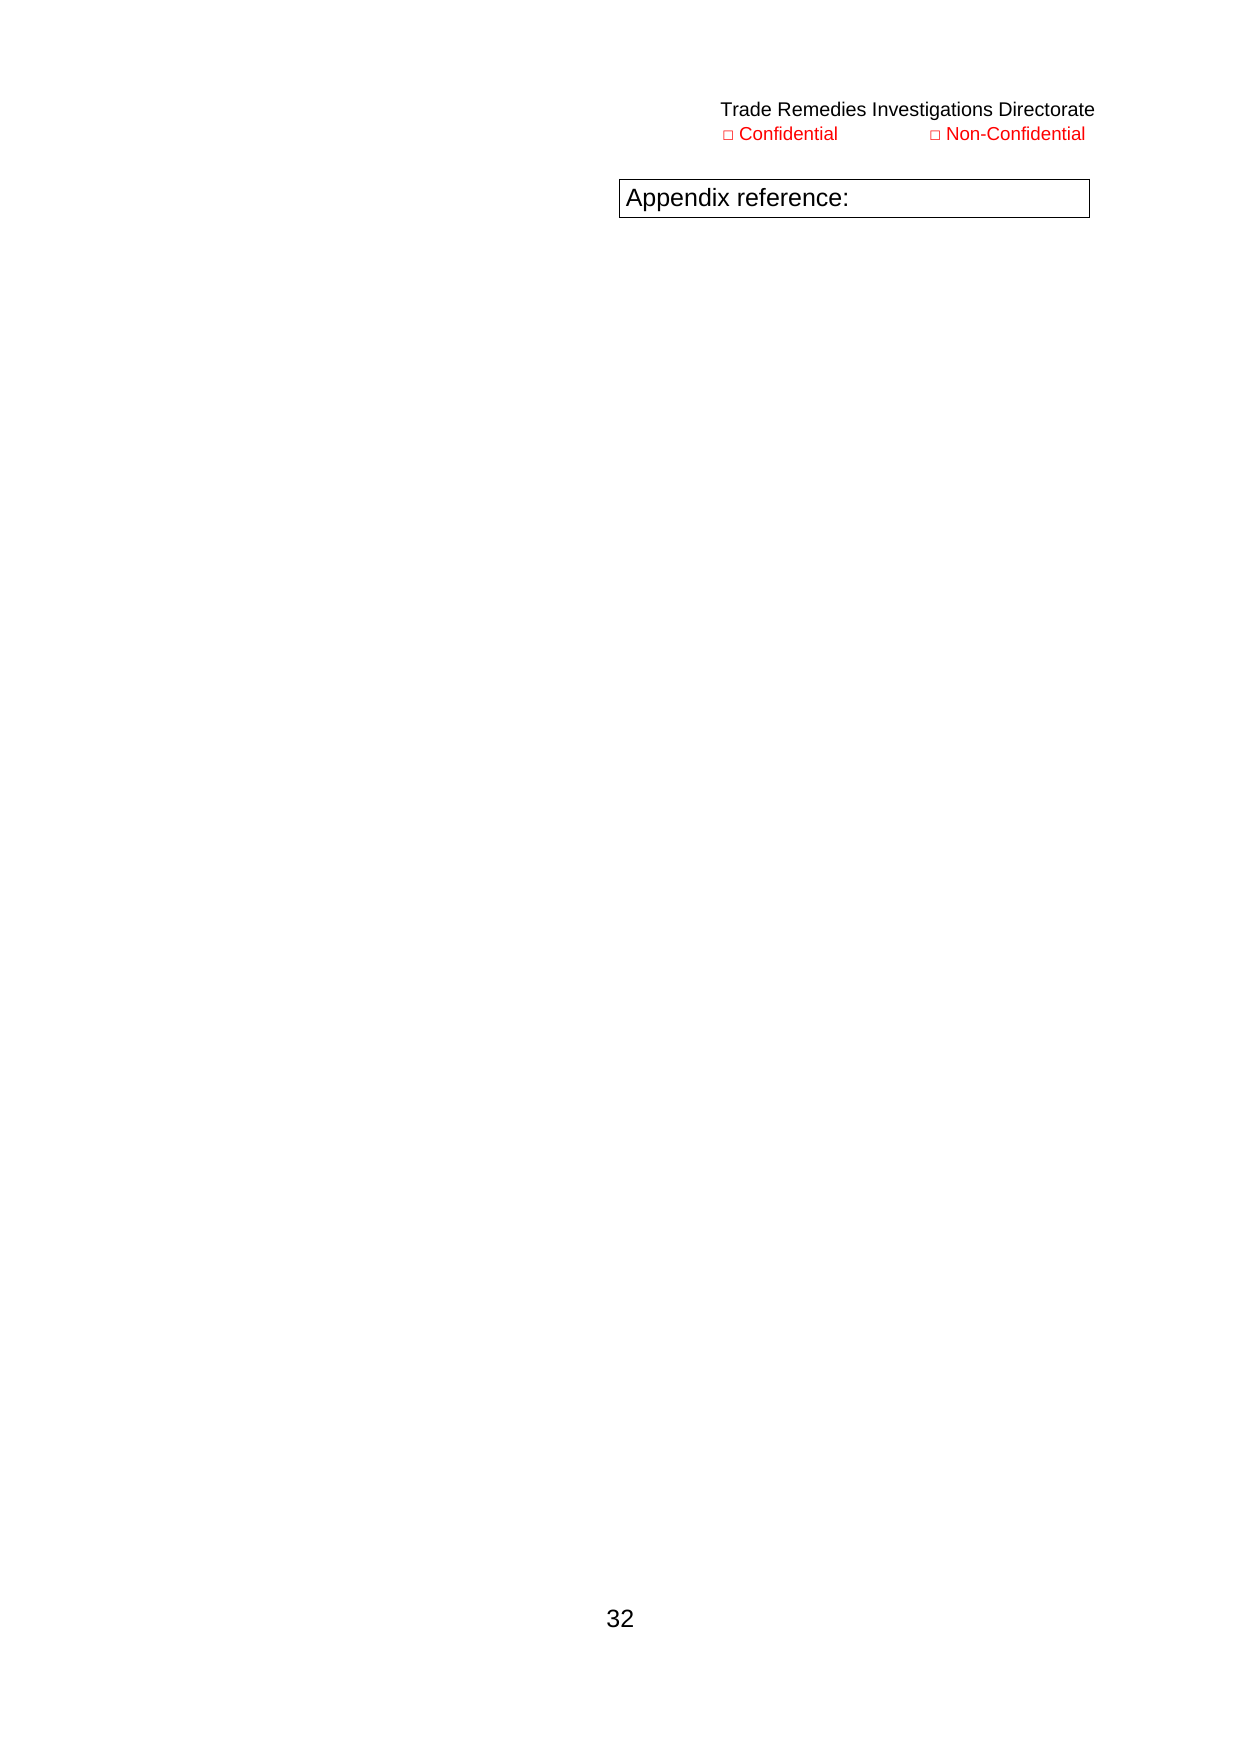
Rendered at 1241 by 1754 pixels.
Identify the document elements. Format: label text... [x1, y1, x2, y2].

table_cell [150, 180, 619, 217]
table_cell Appendix reference: [620, 180, 1089, 217]
